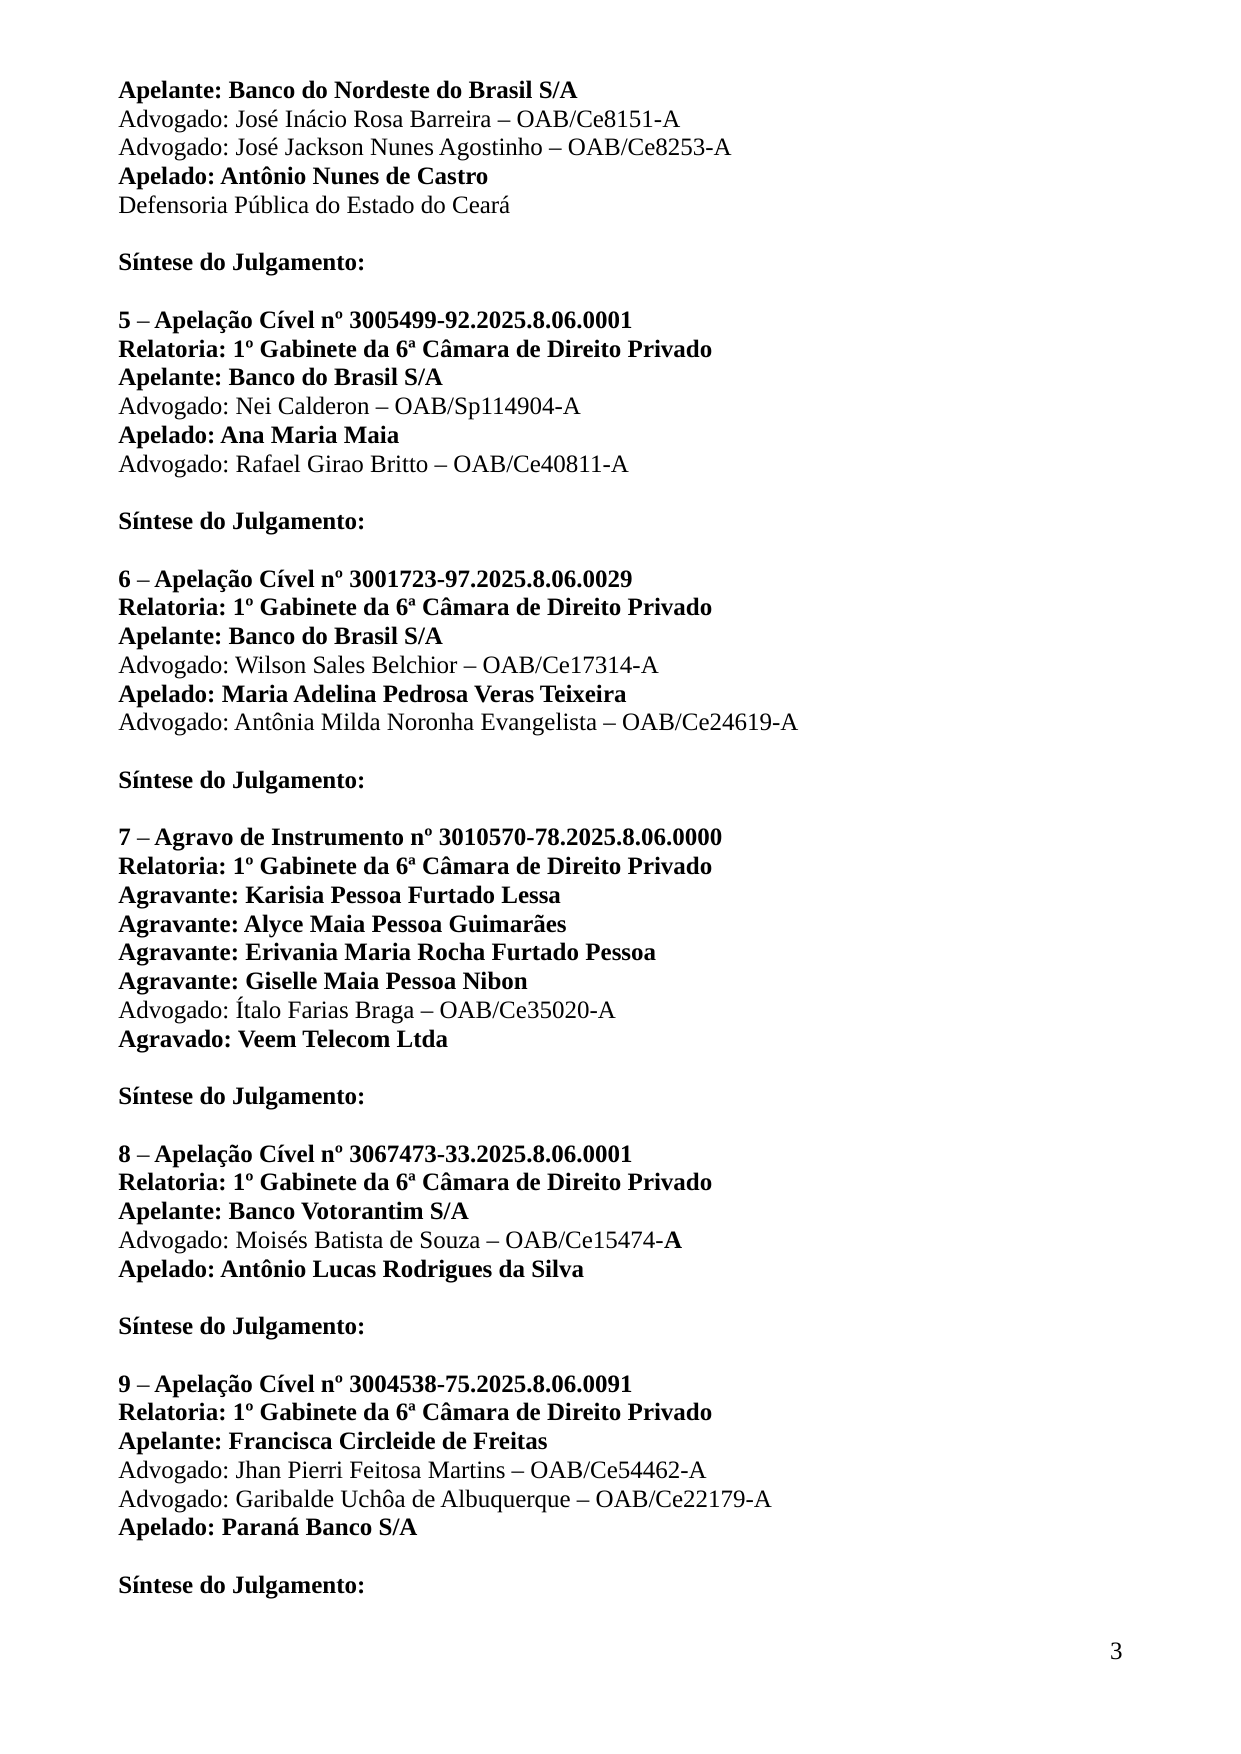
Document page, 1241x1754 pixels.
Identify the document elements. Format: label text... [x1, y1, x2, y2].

text Síntese do Julgamento: [118, 1541, 1122, 1627]
text Síntese do Julgamento: 9 – Apelação Cível nº 3004538-75.2025.8.06.0091 Relatoria: 1º Gabinete da 6ª Câmara de Direito Privado Apelante: Francisca Circleide de Freitas Advogado: Jhan Pierri Feitosa Martins – OAB/Ce54462-A Advogado: Garibalde Uchôa de Albuquerque – OAB/Ce22179-A Apelado: Paraná Banco S/A [118, 1282, 1122, 1541]
text Síntese do Julgamento: 7 – Agravo de Instrumento nº 3010570-78.2025.8.06.0000 Relatoria: 1º Gabinete da 6ª Câmara de Direito Privado Agravante: Karisia Pessoa Furtado Lessa Agravante: Alyce Maia Pessoa Guimarães Agravante: Erivania Maria Rocha Furtado Pessoa Agravante: Giselle Maia Pessoa Nibon Advogado: Ítalo Farias Braga – OAB/Ce35020-A Agravado: Veem Telecom Ltda [118, 736, 1122, 1052]
text Apelante: Banco do Nordeste do Brasil S/A Advogado: José Inácio Rosa Barreira – OAB/Ce8151-A Advogado: José Jackson Nunes Agostinho – OAB/Ce8253-A Apelado: Antônio Nunes de Castro [118, 75, 1122, 190]
text Síntese do Julgamento: 8 – Apelação Cível nº 3067473-33.2025.8.06.0001 Relatoria: 1º Gabinete da 6ª Câmara de Direito Privado Apelante: Banco Votorantim S/A Advogado: Moisés Batista de Souza – OAB/Ce15474-A Apelado: Antônio Lucas Rodrigues da Silva [118, 1052, 1122, 1282]
text Síntese do Julgamento: 5 – Apelação Cível nº 3005499-92.2025.8.06.0001 Relatoria: 1º Gabinete da 6ª Câmara de Direito Privado Apelante: Banco do Brasil S/A Advogado: Nei Calderon – OAB/Sp114904-A Apelado: Ana Maria Maia Advogado: Rafael Girao Britto – OAB/Ce40811-A [118, 219, 1122, 477]
text Síntese do Julgamento: 6 – Apelação Cível nº 3001723-97.2025.8.06.0029 Relatoria: 1º Gabinete da 6ª Câmara de Direito Privado Apelante: Banco do Brasil S/A Advogado: Wilson Sales Belchior – OAB/Ce17314-A Apelado: Maria Adelina Pedrosa Veras Teixeira Advogado: Antônia Milda Noronha Evangelista – OAB/Ce24619-A [118, 477, 1122, 736]
text Defensoria Pública do Estado do Ceará [118, 190, 1122, 219]
